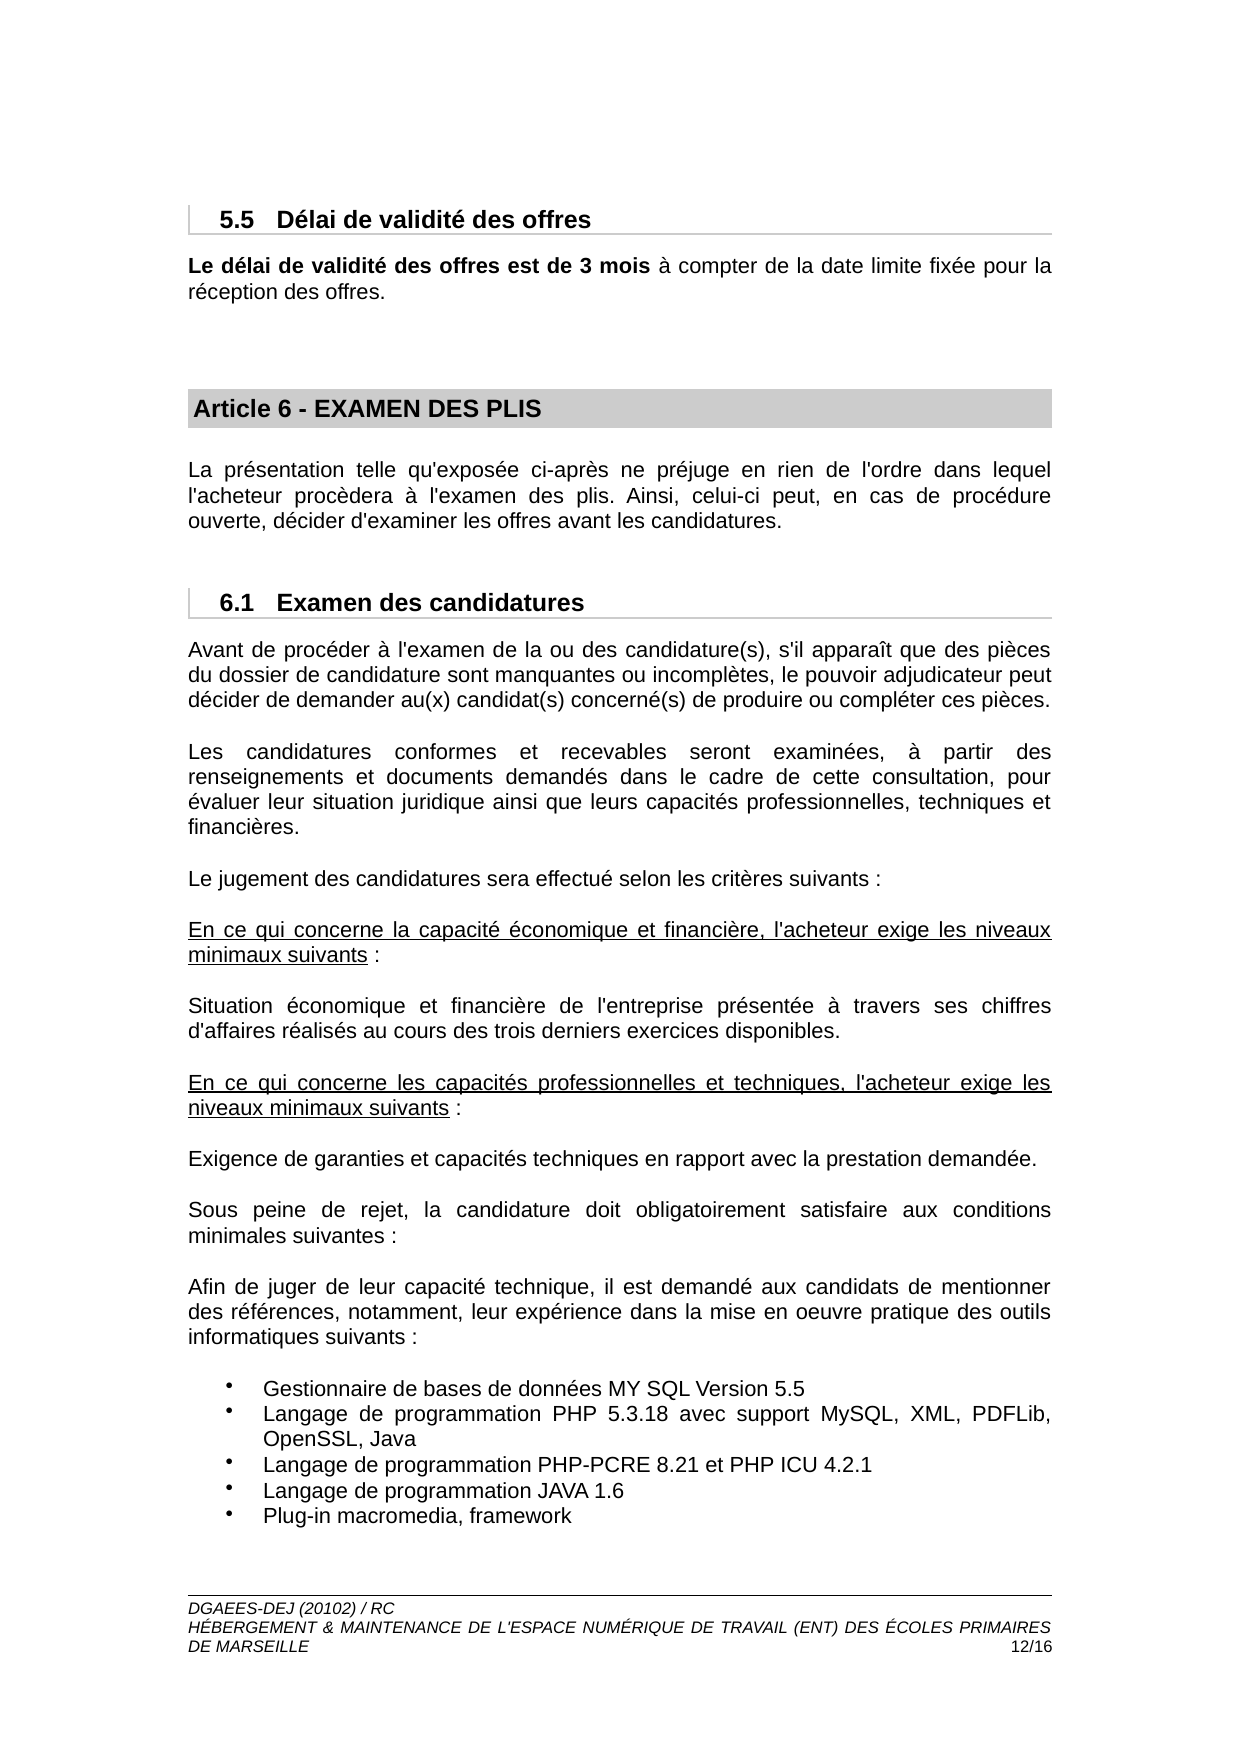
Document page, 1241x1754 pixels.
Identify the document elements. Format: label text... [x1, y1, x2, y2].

text Afin de juger de leur capacité technique, il est demandé aux candidats de mentionner des références, notamment, leur expérience dans la mise en oeuvre pratique des outils informatiques suivants : [188, 1274, 1052, 1349]
text La présentation telle qu'exposée ci-après ne préjuge en rien de l'ordre dans lequel l'acheteur procèdera à l'examen des plis. Ainsi, celui-ci peut, en cas de procédure ouverte, décider d'examiner les offres avant les candidatures. [188, 457, 1052, 533]
text niveaux minimaux suivants : [188, 1093, 1052, 1120]
text En ce qui concerne la capacité économique et financière, l'acheteur exige les niveaux [188, 917, 1052, 939]
text En ce qui concerne les capacités professionnelles et techniques, l'acheteur exige les [188, 1070, 1052, 1091]
text Les candidatures conformes et recevables seront examinées, à partir des renseignements et documents demandés dans le cadre de cette consultation, pour évaluer leur situation juridique ainsi que leurs capacités professionnelles, techniques et financières. [188, 739, 1052, 839]
subtitle Examen des candidatures [190, 588, 1052, 617]
list Langage de programmation PHP 5.3.18 avec support MySQL, XML, PDFLib, OpenSSL, Java [225, 1401, 1052, 1452]
subtitle EXAMEN DES PLIS [190, 391, 1050, 425]
text Sous peine de rejet, la candidature doit obligatoirement satisfaire aux conditions minimales suivantes : [188, 1197, 1052, 1248]
text Le délai de validité des offres est de 3 mois à compter de la date limite fixée pour la réception des offres. [188, 253, 1052, 304]
list Gestionnaire de bases de données MY SQL Version 5.5 [225, 1376, 1052, 1401]
list Plug-in macromedia, framework [225, 1503, 1052, 1528]
list Langage de programmation PHP-PCRE 8.21 et PHP ICU 4.2.1 [225, 1452, 1052, 1477]
text minimaux suivants : [188, 940, 1052, 967]
subtitle Délai de validité des offres [188, 204, 1052, 233]
text Le jugement des candidatures sera effectué selon les critères suivants : [188, 866, 1052, 891]
list Langage de programmation JAVA 1.6 [225, 1478, 1052, 1503]
text Avant de procéder à l'examen de la ou des candidature(s), s'il apparaît que des pièces du dossier de candidature sont manquantes ou incomplètes, le pouvoir adjudicateur peut décider de demander au(x) candidat(s) concerné(s) de produire ou compléter ces pièces. [188, 637, 1052, 713]
text Situation économique et financière de l'entreprise présentée à travers ses chiffres d'affaires réalisés au cours des trois derniers exercices disponibles. [188, 993, 1052, 1044]
text Exigence de garanties et capacités techniques en rapport avec la prestation demandée. [188, 1146, 1052, 1171]
